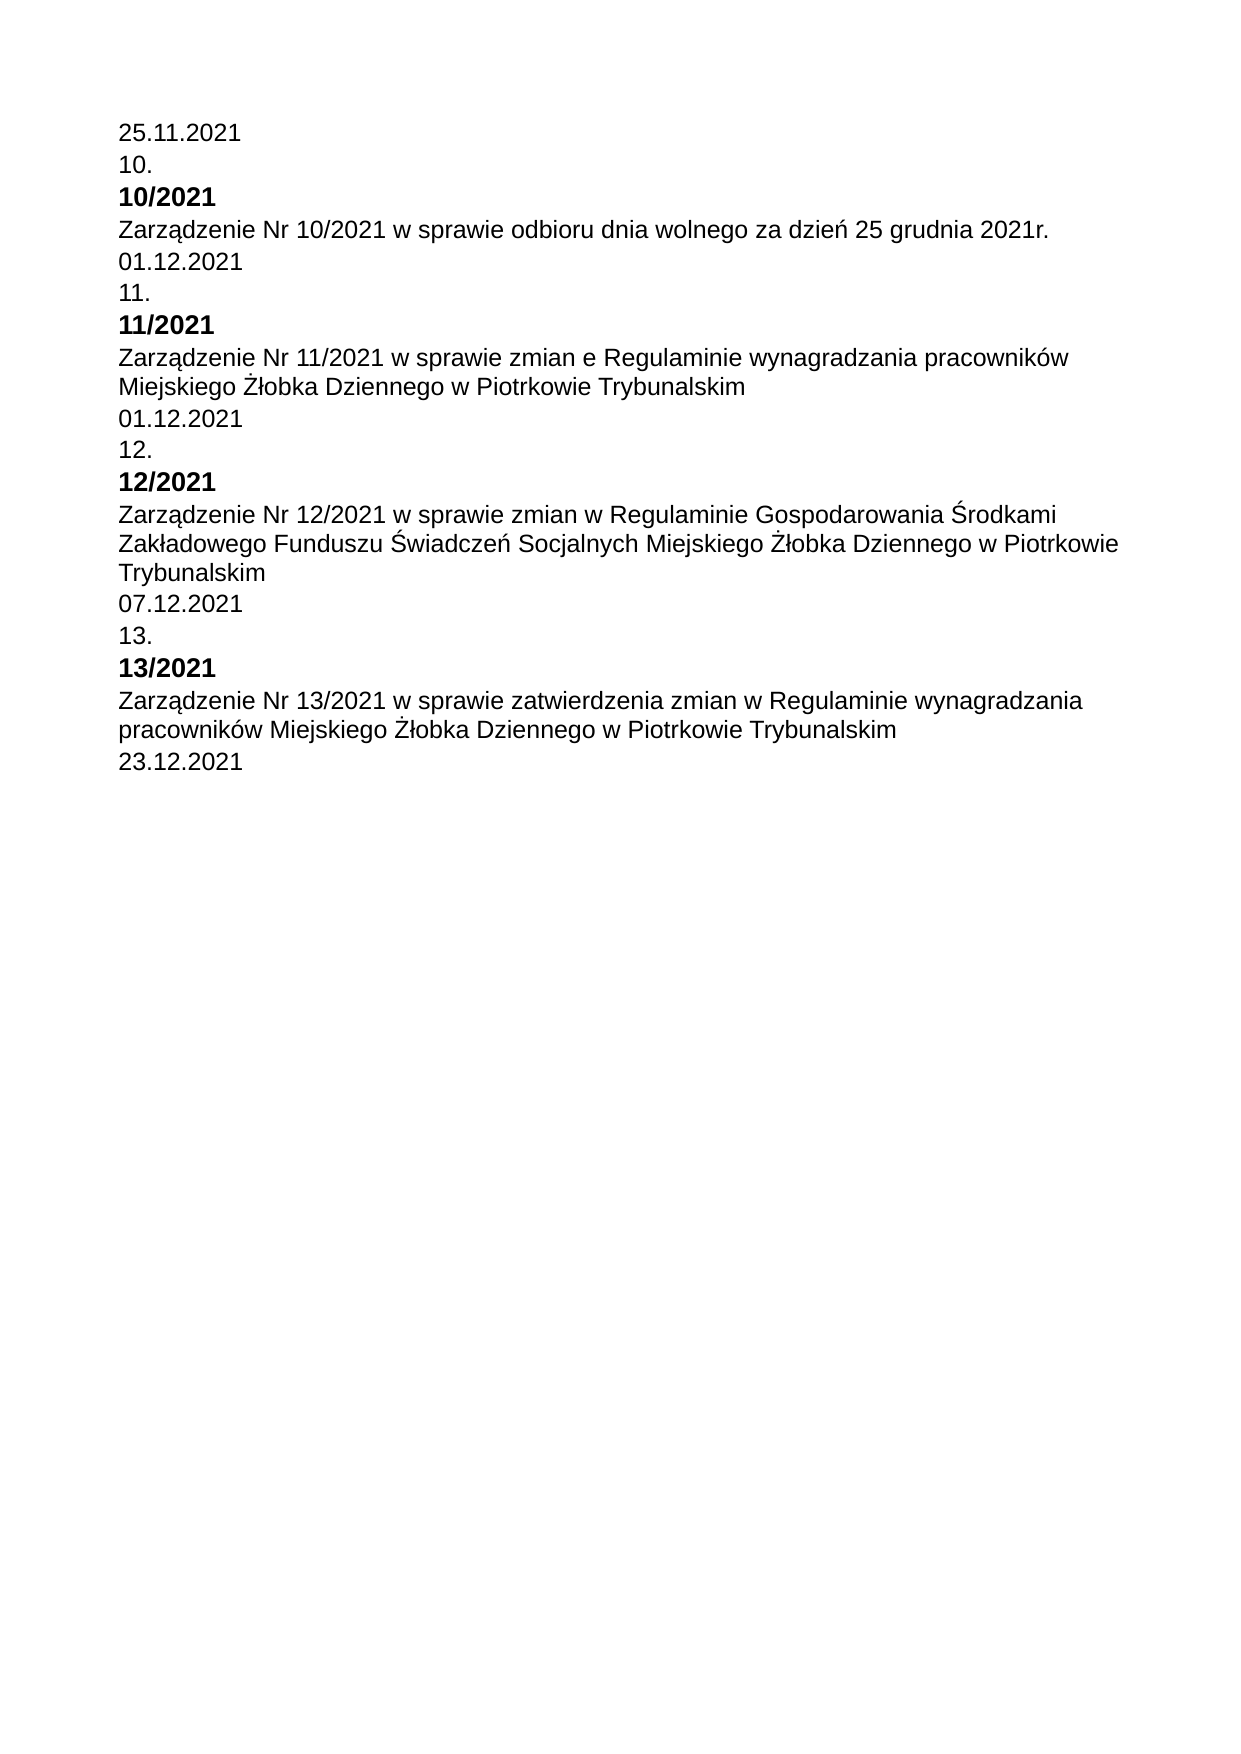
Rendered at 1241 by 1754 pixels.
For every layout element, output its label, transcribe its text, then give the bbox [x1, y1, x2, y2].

text 23.12.2021 [118, 746, 1122, 775]
text 13. [118, 621, 1122, 649]
text 12. [118, 435, 1122, 464]
text 13/2021 [118, 652, 1122, 683]
text Zarządzenie Nr 11/2021 w sprawie zmian e Regulaminie wynagradzania pracowników Miejskiego Żłobka Dziennego w Piotrkowie Trybunalskim [118, 343, 1122, 401]
text 10. [118, 149, 1122, 178]
text 25.11.2021 [118, 118, 1122, 147]
text Zarządzenie Nr 12/2021 w sprawie zmian w Regulaminie Gospodarowania Środkami Zakładowego Funduszu Świadczeń Socjalnych Miejskiego Żłobka Dziennego w Piotrkowie Trybunalskim [118, 500, 1122, 587]
text 11/2021 [118, 309, 1122, 341]
text 12/2021 [118, 466, 1122, 498]
text Zarządzenie Nr 13/2021 w sprawie zatwierdzenia zmian w Regulaminie wynagradzania pracowników Miejskiego Żłobka Dziennego w Piotrkowie Trybunalskim [118, 686, 1122, 744]
text Zarządzenie Nr 10/2021 w sprawie odbioru dnia wolnego za dzień 25 grudnia 2021r. [118, 215, 1122, 244]
text 07.12.2021 [118, 589, 1122, 618]
text 10/2021 [118, 181, 1122, 212]
text 01.12.2021 [118, 403, 1122, 432]
text 01.12.2021 [118, 246, 1122, 275]
text 11. [118, 278, 1122, 307]
